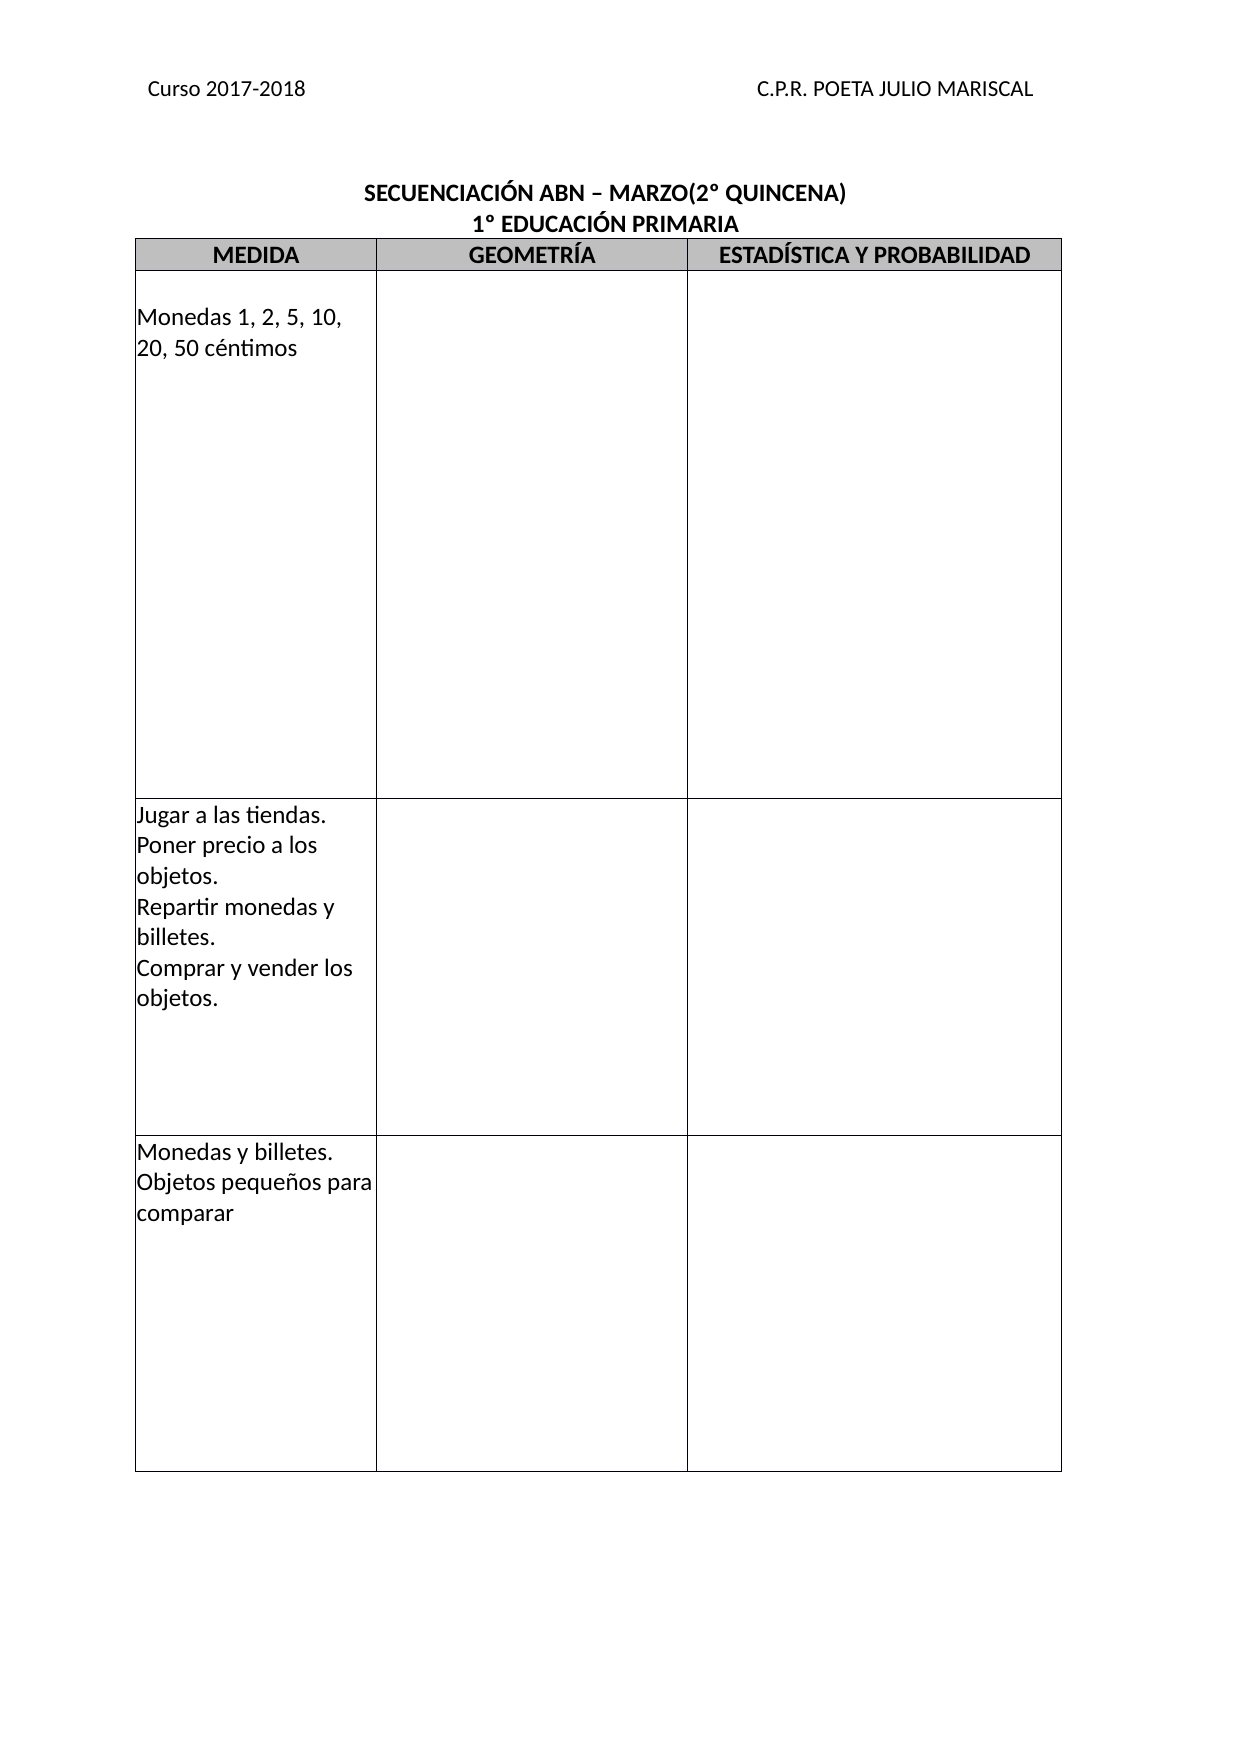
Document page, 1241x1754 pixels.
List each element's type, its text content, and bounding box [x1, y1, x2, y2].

text SECUENCIACIÓN ABN – MARZO(2º QUINCENA) [148, 177, 1063, 208]
table_cell Monedas 1, 2, 5, 10, 20, 50 céntimos [136, 271, 376, 798]
table_cell [377, 1136, 687, 1471]
table_cell [688, 271, 1061, 798]
table_header ESTADÍSTICA Y PROBABILIDAD [688, 239, 1061, 270]
table_cell Jugar a las tiendas. Poner precio a los objetos. Repartir monedas y billetes. Comprar y vender los objetos. [136, 799, 376, 1135]
table_header GEOMETRÍA [377, 239, 687, 270]
table_header MEDIDA [136, 239, 376, 270]
table_cell Monedas y billetes. Objetos pequeños para comparar [136, 1136, 376, 1471]
text 1º EDUCACIÓN PRIMARIA [148, 208, 1063, 238]
table_cell [688, 799, 1061, 1135]
table_cell [377, 271, 687, 798]
table_cell [377, 799, 687, 1135]
table_cell [688, 1136, 1061, 1471]
